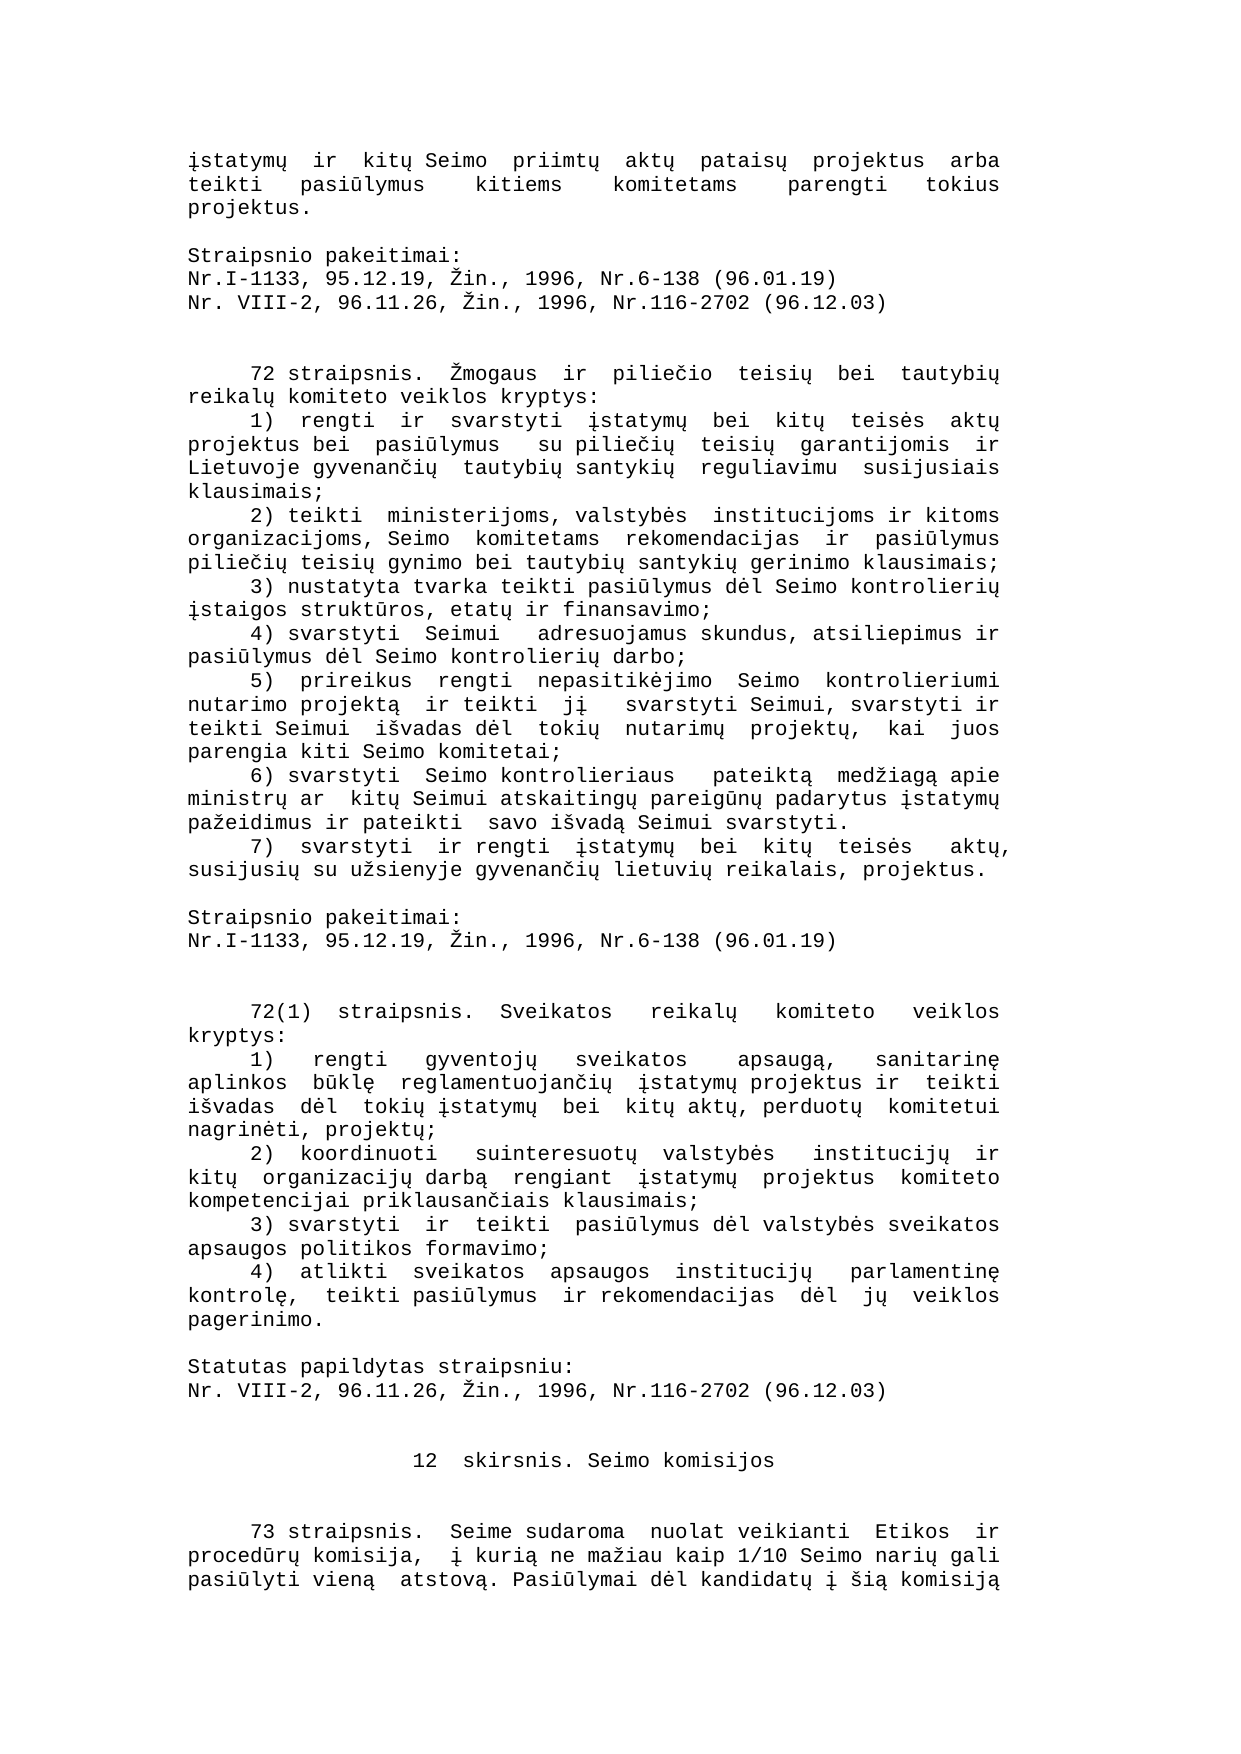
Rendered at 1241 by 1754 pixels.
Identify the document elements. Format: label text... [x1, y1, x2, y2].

text 4) svarstyti Seimui adresuojamus skundus, atsiliepimus ir [187, 623, 1053, 647]
text 3) svarstyti ir teikti pasiūlymus dėl valstybės sveikatos [187, 1214, 1053, 1238]
text apsaugos politikos formavimo; [187, 1238, 1053, 1261]
text Lietuvoje gyvenančių tautybių santykių reguliavimu susijusiais [187, 457, 1053, 481]
text pasiūlymus dėl Seimo kontrolierių darbo; [187, 647, 1053, 670]
text 3) nustatyta tvarka teikti pasiūlymus dėl Seimo kontrolierių [187, 576, 1053, 599]
text 1) rengti gyventojų sveikatos apsaugą, sanitarinę [187, 1048, 1053, 1072]
text klausimais; [187, 481, 1053, 505]
text kryptys: [187, 1025, 1053, 1048]
text 73 straipsnis. Seime sudaroma nuolat veikianti Etikos ir [187, 1521, 1053, 1545]
text 2) koordinuoti suinteresuotų valstybės institucijų ir [187, 1143, 1053, 1167]
text įstaigos struktūros, etatų ir finansavimo; [187, 599, 1053, 623]
text Nr.I-1133, 95.12.19, Žin., 1996, Nr.6-138 (96.01.19) [187, 930, 1053, 954]
text kitų organizacijų darbą rengiant įstatymų projektus komiteto [187, 1167, 1053, 1190]
text pažeidimus ir pateikti savo išvadą Seimui svarstyti. [187, 812, 1053, 836]
text teikti pasiūlymus kitiems komitetams parengti tokius [187, 174, 1053, 197]
text Statutas papildytas straipsniu: [187, 1356, 1053, 1379]
text 5) prireikus rengti nepasitikėjimo Seimo kontrolieriumi [187, 670, 1053, 694]
text Straipsnio pakeitimai: [187, 244, 1053, 268]
text 7) svarstyti ir rengti įstatymų bei kitų teisės aktų, [187, 836, 1053, 859]
text parengia kiti Seimo komitetai; [187, 741, 1053, 765]
text procedūrų komisija, į kurią ne mažiau kaip 1/10 Seimo narių gali [187, 1545, 1053, 1569]
text reikalų komiteto veiklos kryptys: [187, 386, 1053, 410]
text aplinkos būklę reglamentuojančių įstatymų projektus ir teikti [187, 1072, 1053, 1096]
text 72(1) straipsnis. Sveikatos reikalų komiteto veiklos [187, 1001, 1053, 1025]
text kontrolę, teikti pasiūlymus ir rekomendacijas dėl jų veiklos [187, 1285, 1053, 1309]
text Nr. VIII-2, 96.11.26, Žin., 1996, Nr.116-2702 (96.12.03) [187, 292, 1053, 316]
text įstatymų ir kitų Seimo priimtų aktų pataisų projektus arba [187, 150, 1053, 174]
text projektus bei pasiūlymus su piliečių teisių garantijomis ir [187, 434, 1053, 457]
text nagrinėti, projektų; [187, 1119, 1053, 1143]
text 72 straipsnis. Žmogaus ir piliečio teisių bei tautybių [187, 363, 1053, 386]
text 6) svarstyti Seimo kontrolieriaus pateiktą medžiagą apie [187, 765, 1053, 788]
text 2) teikti ministerijoms, valstybės institucijoms ir kitoms [187, 505, 1053, 528]
text organizacijoms, Seimo komitetams rekomendacijas ir pasiūlymus [187, 528, 1053, 552]
text Straipsnio pakeitimai: [187, 907, 1053, 930]
text pagerinimo. [187, 1309, 1053, 1332]
text piliečių teisių gynimo bei tautybių santykių gerinimo klausimais; [187, 552, 1053, 576]
text 12 skirsnis. Seimo komisijos [187, 1451, 1053, 1474]
text nutarimo projektą ir teikti jį svarstyti Seimui, svarstyti ir [187, 694, 1053, 717]
text projektus. [187, 197, 1053, 221]
text susijusių su užsienyje gyvenančių lietuvių reikalais, projektus. [187, 859, 1053, 883]
text 1) rengti ir svarstyti įstatymų bei kitų teisės aktų [187, 410, 1053, 434]
text teikti Seimui išvadas dėl tokių nutarimų projektų, kai juos [187, 717, 1053, 741]
text išvadas dėl tokių įstatymų bei kitų aktų, perduotų komitetui [187, 1096, 1053, 1119]
text kompetencijai priklausančiais klausimais; [187, 1190, 1053, 1214]
text Nr. VIII-2, 96.11.26, Žin., 1996, Nr.116-2702 (96.12.03) [187, 1379, 1053, 1403]
text pasiūlyti vieną atstovą. Pasiūlymai dėl kandidatų į šią komisiją [187, 1569, 1053, 1592]
text Nr.I-1133, 95.12.19, Žin., 1996, Nr.6-138 (96.01.19) [187, 268, 1053, 292]
text ministrų ar kitų Seimui atskaitingų pareigūnų padarytus įstatymų [187, 788, 1053, 812]
text 4) atlikti sveikatos apsaugos institucijų parlamentinę [187, 1261, 1053, 1285]
